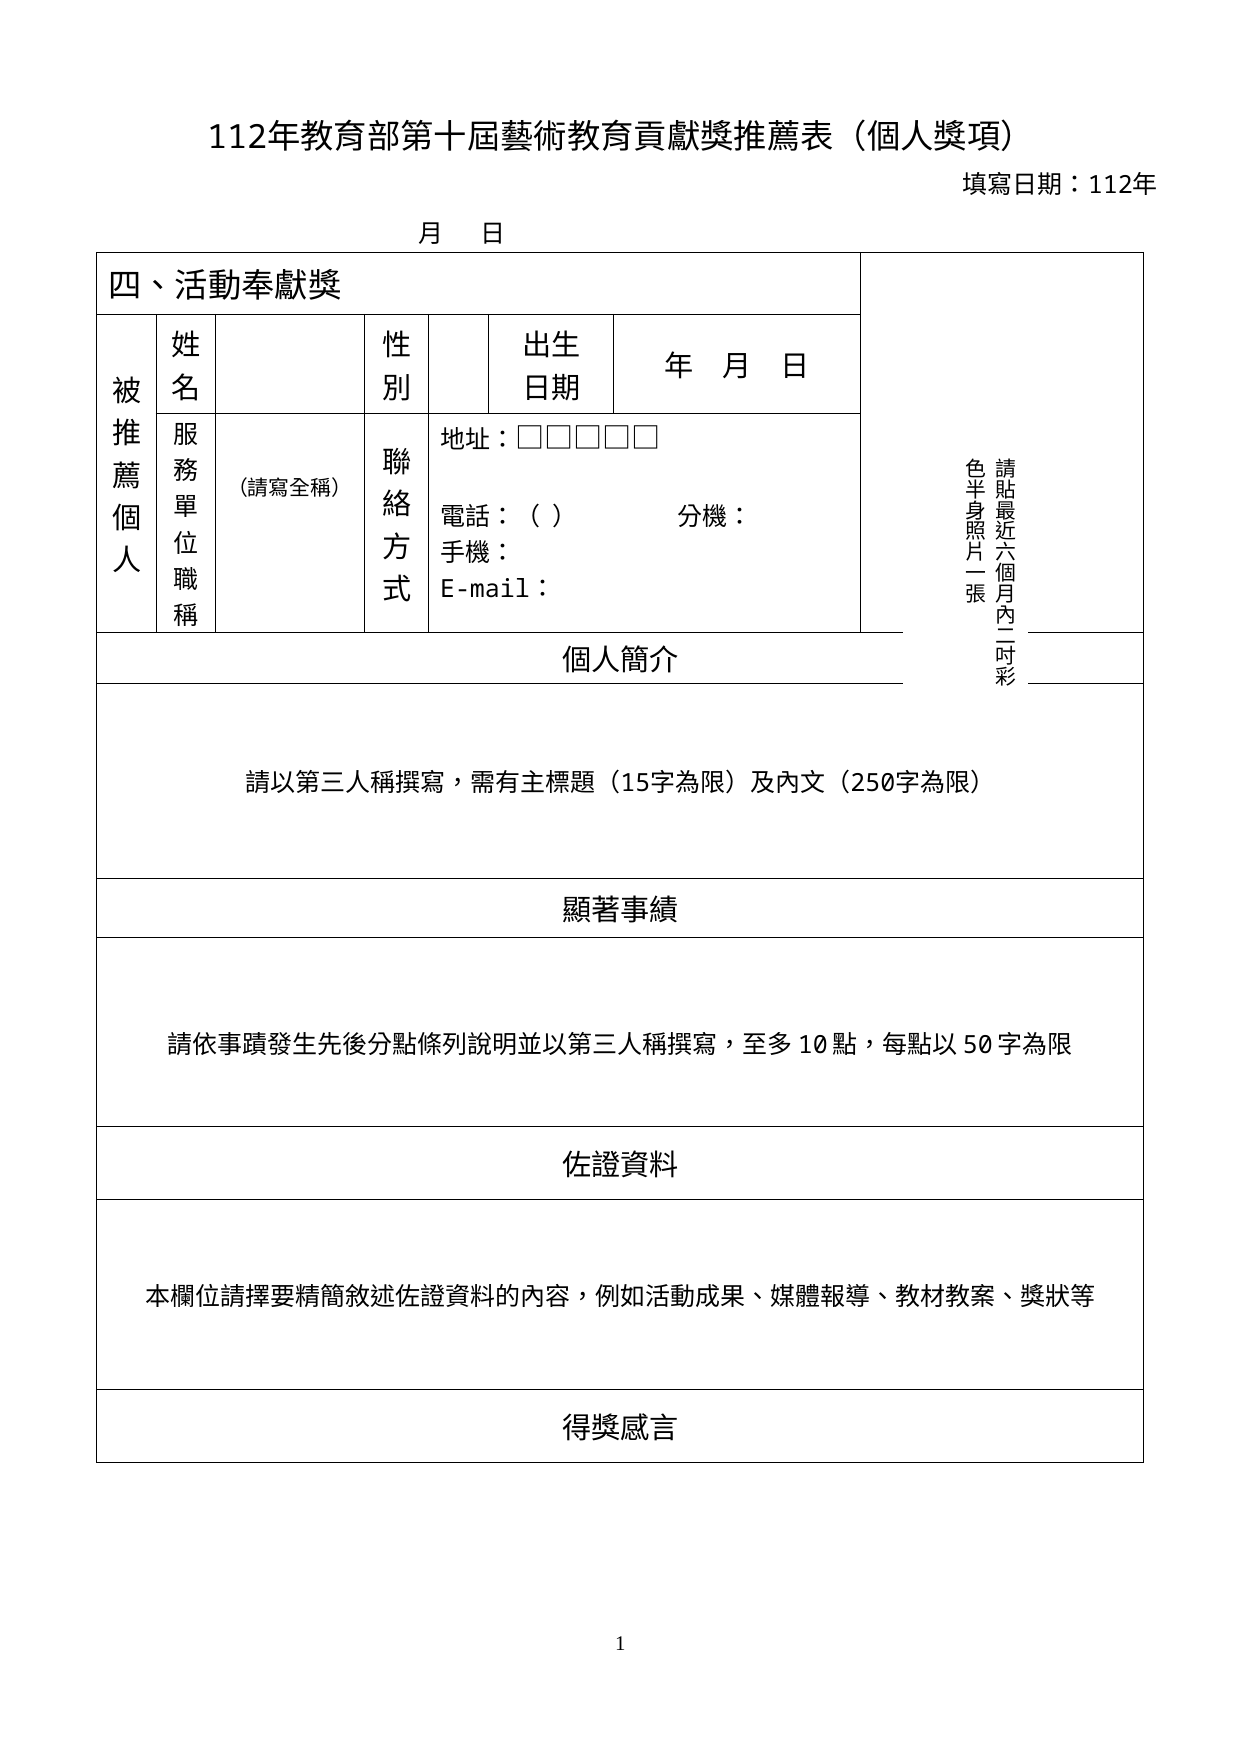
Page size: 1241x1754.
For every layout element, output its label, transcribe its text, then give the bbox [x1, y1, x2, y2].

table_cell 聯絡方式 [365, 414, 428, 632]
table_cell [216, 315, 364, 413]
table_cell 性別 [365, 315, 428, 413]
table_cell 本欄位請擇要精簡敘述佐證資料的內容，例如活動成果、媒體報導、教材教案、獎狀等 [97, 1200, 1143, 1389]
table_cell 年 月 日 [614, 315, 860, 413]
table_cell 地址：□□□□□ 電話：（ ） 分機： 手機： E-mail： [429, 414, 860, 632]
table_cell [1028, 633, 1143, 682]
table_cell 請以第三人稱撰寫，需有主標題（15字為限）及內文（250字為限） [97, 684, 1143, 877]
text 填寫日期：112年 月 日 [68, 158, 1172, 252]
table_cell 請依事蹟發生先後分點條列說明並以第三人稱撰寫，至多10點，每點以50字為限 [97, 938, 1143, 1126]
table_cell [429, 315, 488, 413]
table_cell 姓名 [157, 315, 215, 413]
table_header 四、活動奉獻獎 [97, 253, 860, 314]
table_cell 得獎感言 [97, 1390, 1143, 1462]
table_cell （請寫全稱） [216, 414, 364, 632]
table_cell 個人簡介 [97, 633, 903, 682]
table_cell 出生 日期 [489, 315, 613, 413]
table_cell 被推薦個人 [97, 315, 156, 632]
text 112年教育部第十屆藝術教育貢獻獎推薦表（個人獎項） [68, 110, 1172, 158]
table_cell 佐證資料 [97, 1127, 1143, 1198]
table_cell 服務單位職稱 [157, 414, 215, 632]
table_header [861, 253, 1143, 712]
table_cell 顯著事績 [97, 879, 1143, 937]
